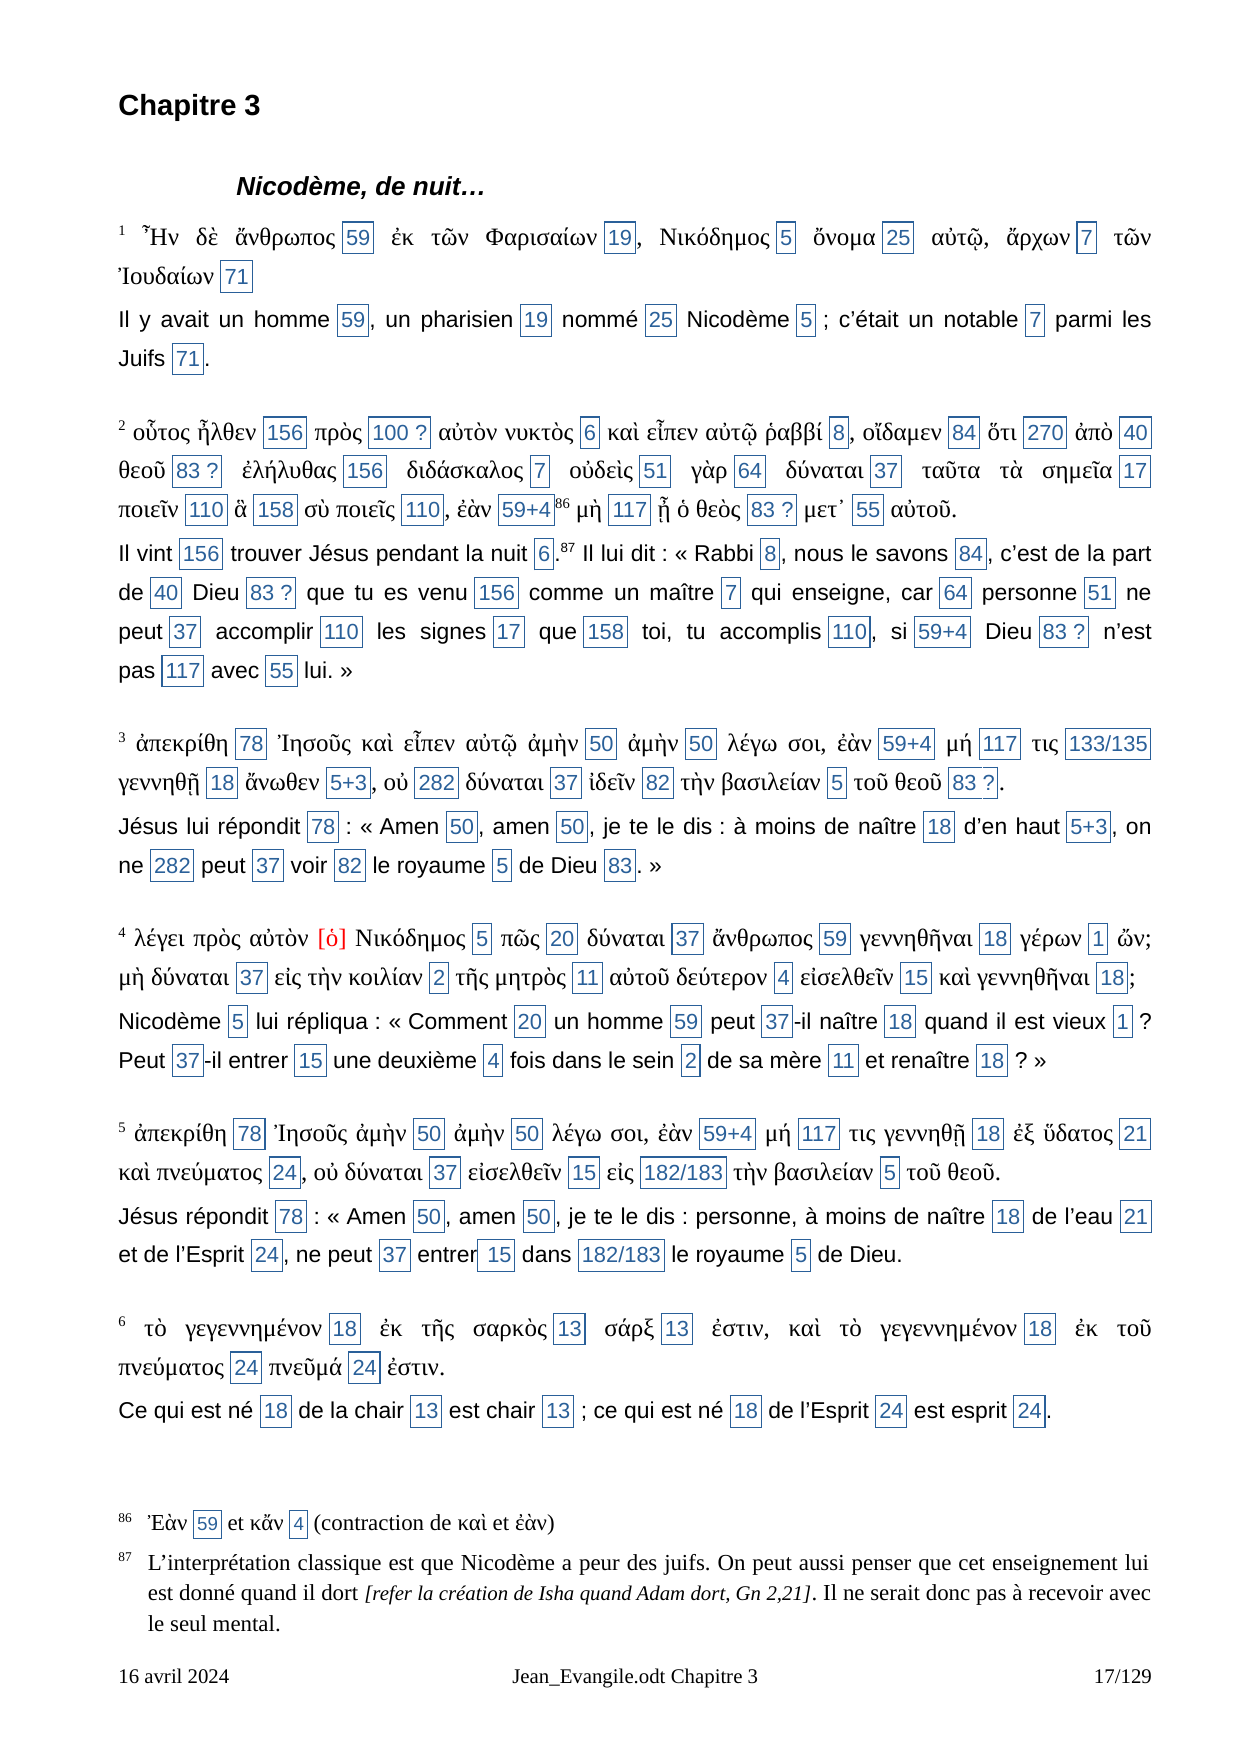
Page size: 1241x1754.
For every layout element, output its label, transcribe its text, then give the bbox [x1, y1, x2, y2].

text Ἐὰν 59 et κἄν 4 (contraction de καὶ et ἐὰν) [308, 1510, 1152, 1539]
text Ce qui est né [118, 1395, 260, 1428]
text est chair [442, 1395, 542, 1428]
text 5 ἀπεκρίθη 78 Ἰησοῦς ἀμὴν 50 ἀμὴν 50 λέγω σοι, ἐὰν 59+4 μή 117 τις γεννηθῇ 18 ἐξ ὕδατος 21 καὶ πνεύματος 24, οὐ δύναται 37 εἰσελθεῖν 15 εἰς 182/183 τὴν βασιλείαν 5 τοῦ θεοῦ. [118, 1118, 1152, 1189]
text Il vint 156 trouver Jésus pendant la nuit 6. Il lui dit : « Rabbi 8, nous le savons 84, c’est de la part de 40 Dieu 83 ? que tu es venu 156 comme un maître 7 qui enseigne, car 64 personne 51 ne peut 37 accomplir 110 les signes 17 que 158 toi, tu accomplis 110, si 59+4 Dieu 83 ? n’est pas 117 avec 55 lui. » [118, 538, 1152, 687]
text 3 ἀπεκρίθη 78 Ἰησοῦς καὶ εἶπεν αὐτῷ ἀμὴν 50 ἀμὴν 50 λέγω σοι, ἐὰν 59+4 μή 117 τις 133/135 γεννηθῇ 18 ἄνωθεν 5+3, οὐ 282 δύναται 37 ἰδεῖν 82 τὴν βασιλείαν 5 τοῦ θεοῦ 83 ?. [118, 728, 1152, 799]
text Jésus lui répondit 78 : « Amen 50, amen 50, je te le dis : à moins de naître 18 d’en haut 5+3, on ne 282 peut 37 voir 82 le royaume 5 de Dieu 83. » [118, 811, 1152, 882]
text 6 τὸ γεγεννημένον 18 ἐκ τῆς σαρκὸς 13 σάρξ 13 ἐστιν, καὶ τὸ γεγεννημένον 18 ἐκ τοῦ πνεύματος 24 πνεῦμά 24 ἐστιν. [118, 1312, 1152, 1384]
text Jésus répondit 78 : « Amen 50, amen 50, je te le dis : personne, à moins de naître 18 de l’eau 21 et de l’Esprit 24, ne peut 37 entrer 15 dans 182/183 le royaume 5 de Dieu. [118, 1200, 1152, 1272]
text Nicodème 5 lui répliqua : « Comment 20 un homme 59 peut 37-il naître 18 quand il est vieux 1 ? Peut 37-il entrer 15 une deuxième 4 fois dans le sein 2 de sa mère 11 et renaître 18 ? » [118, 1005, 1152, 1077]
text 18 [731, 1396, 761, 1427]
text 24 [1014, 1396, 1044, 1427]
text Ἐὰν 59 et κἄν 4 (contraction de καὶ et ἐὰν) [222, 1510, 289, 1539]
text 1 Ἦν δὲ ἄνθρωπος 59 ἐκ τῶν Φαρισαίων 19, Νικόδημος 5 ὄνομα 25 αὐτῷ, ἄρχων 7 τῶν Ἰουδαίων 71 [118, 221, 1152, 293]
subtitle Chapitre 3 [118, 88, 1152, 121]
text 13 [543, 1396, 573, 1427]
text Ἐὰν 59 et κἄν 4 (contraction de καὶ et ἐὰν) [118, 1510, 193, 1539]
subtitle Nicodème, de nuit… [236, 172, 1152, 201]
text 24 [876, 1396, 906, 1427]
text 13 [411, 1396, 441, 1427]
text . [1046, 1395, 1152, 1428]
text 2 οὗτος ἦλθεν 156 πρὸς 100 ? αὐτὸν νυκτὸς 6 καὶ εἶπεν αὐτῷ ῥαββί 8, οἴδαμεν 84 ὅτι 270 ἀπὸ 40 θεοῦ 83 ? ἐλήλυθας 156 διδάσκαλος 7 οὐδεὶς 51 γὰρ 64 δύναται 37 ταῦτα τὰ σημεῖα 17 ποιεῖν 110 ἃ 158 σὺ ποιεῖς 110, ἐὰν 59+4 μὴ 117 ᾖ ὁ θεὸς 83 ? μετ᾽ 55 αὐτοῦ. [118, 416, 1152, 526]
text de l’Esprit [762, 1395, 875, 1428]
text de la chair [292, 1395, 410, 1428]
text 18 [261, 1396, 291, 1427]
text L’interprétation classique est que Nicodème a peur des juifs. On peut aussi penser que cet enseignement lui est donné quand il dort [refer la création de Isha quand Adam dort, Gn 2,21]. Il ne serait donc pas à recevoir avec le seul mental. [118, 1550, 1152, 1636]
text 4 λέγει πρὸς αὐτὸν [ὁ] Νικόδημος 5 πῶς 20 δύναται 37 ἄνθρωπος 59 γεννηθῆναι 18 γέρων 1 ὤν; μὴ δύναται 37 εἰς τὴν κοιλίαν 2 τῆς μητρὸς 11 αὐτοῦ δεύτερον 4 εἰσελθεῖν 15 καὶ γεννηθῆναι 18; [118, 923, 1152, 994]
text est esprit [907, 1395, 1013, 1428]
text ; ce qui est né [574, 1395, 730, 1428]
text Il y avait un homme 59, un pharisien 19 nommé 25 Nicodème 5 ; c’était un notable 7 parmi les Juifs 71. [118, 304, 1152, 375]
